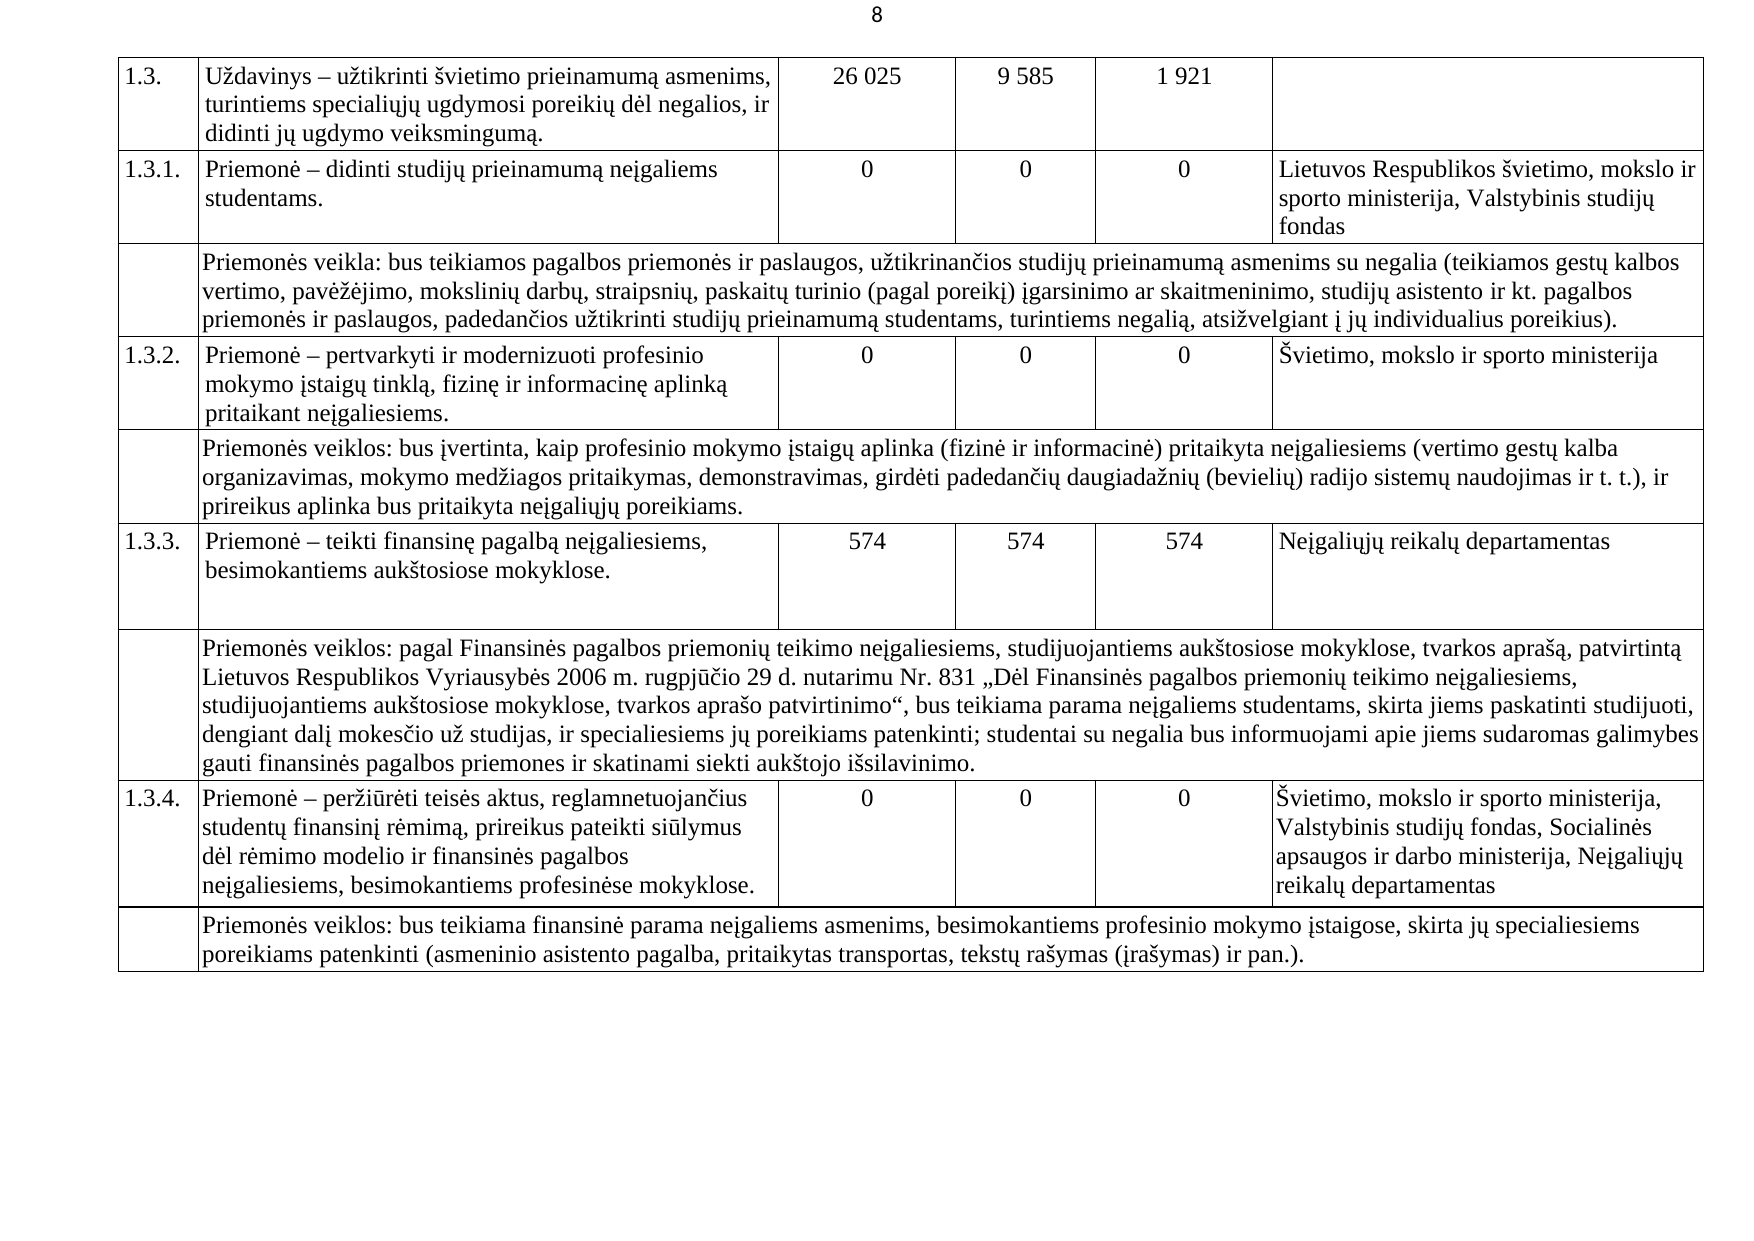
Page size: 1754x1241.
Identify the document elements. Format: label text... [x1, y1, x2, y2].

table_cell 0 [779, 151, 955, 243]
table_cell 1 921 [1096, 58, 1272, 150]
table_cell [119, 244, 198, 336]
table_cell 574 [779, 524, 955, 629]
table_cell 574 [956, 524, 1095, 629]
table_cell 1.3.1. [119, 151, 198, 243]
table_cell 574 [1096, 524, 1272, 629]
table_cell 0 [1096, 151, 1272, 243]
table_cell 0 [956, 337, 1095, 429]
table_cell Neįgaliųjų reikalų departamentas [1273, 524, 1703, 629]
table_cell 9 585 [956, 58, 1095, 150]
table_cell [119, 630, 198, 779]
table_cell [119, 430, 198, 522]
table_cell Švietimo, mokslo ir sporto ministerija [1273, 337, 1703, 429]
table_cell Priemonė – peržiūrėti teisės aktus, reglamnetuojančius studentų finansinį rėmimą, prireikus pateikti siūlymus dėl rėmimo modelio ir finansinės pagalbos neįgaliesiems, besimokantiems profesinėse mokyklose. [199, 781, 778, 906]
table_cell Uždavinys – užtikrinti švietimo prieinamumą asmenims, turintiems specialiųjų ugdymosi poreikių dėl negalios, ir didinti jų ugdymo veiksmingumą. [199, 58, 778, 150]
table_cell 0 [779, 337, 955, 429]
table_cell 0 [956, 151, 1095, 243]
table_cell Priemonė – didinti studijų prieinamumą neįgaliems studentams. [199, 151, 778, 243]
table_cell 1.3.3. [119, 524, 198, 629]
table_cell Priemonės veiklos: pagal Finansinės pagalbos priemonių teikimo neįgaliesiems, studijuojantiems aukštosiose mokyklose, tvarkos aprašą, patvirtintą Lietuvos Respublikos Vyriausybės 2006 m. rugpjūčio 29 d. nutarimu Nr. 831 „Dėl Finansinės pagalbos priemonių teikimo neįgaliesiems, studijuojantiems aukštosiose mokyklose, tvarkos aprašo patvirtinimo“, bus teikiama parama neįgaliems studentams, skirta jiems paskatinti studijuoti, dengiant dalį mokesčio už studijas, ir specialiesiems jų poreikiams patenkinti; studentai su negalia bus informuojami apie jiems sudaromas galimybes gauti finansinės pagalbos priemones ir skatinami siekti aukštojo išsilavinimo. [199, 630, 1703, 779]
table_cell Lietuvos Respublikos švietimo, mokslo ir sporto ministerija, Valstybinis studijų fondas [1273, 151, 1703, 243]
table_cell 0 [1096, 337, 1272, 429]
table_cell [1273, 58, 1703, 150]
table_cell 26 025 [779, 58, 955, 150]
table_cell 0 [1096, 781, 1272, 906]
table_cell 1.3.4. [119, 781, 198, 906]
table_cell Švietimo, mokslo ir sporto ministerija, Valstybinis studijų fondas, Socialinės apsaugos ir darbo ministerija, Neįgaliųjų reikalų departamentas [1273, 781, 1703, 906]
table_cell 0 [779, 781, 955, 906]
table_cell Priemonė – pertvarkyti ir modernizuoti profesinio mokymo įstaigų tinklą, fizinę ir informacinę aplinką pritaikant neįgaliesiems. [199, 337, 778, 429]
table_cell 1.3. [119, 58, 198, 150]
table_cell 1.3.2. [119, 337, 198, 429]
table_cell Priemonės veikla: bus teikiamos pagalbos priemonės ir paslaugos, užtikrinančios studijų prieinamumą asmenims su negalia (teikiamos gestų kalbos vertimo, pavėžėjimo, mokslinių darbų, straipsnių, paskaitų turinio (pagal poreikį) įgarsinimo ar skaitmeninimo, studijų asistento ir kt. pagalbos priemonės ir paslaugos, padedančios užtikrinti studijų prieinamumą studentams, turintiems negalią, atsižvelgiant į jų individualius poreikius). [199, 244, 1703, 336]
table_cell Priemonės veiklos: bus įvertinta, kaip profesinio mokymo įstaigų aplinka (fizinė ir informacinė) pritaikyta neįgaliesiems (vertimo gestų kalba organizavimas, mokymo medžiagos pritaikymas, demonstravimas, girdėti padedančių daugiadažnių (bevielių) radijo sistemų naudojimas ir t. t.), ir prireikus aplinka bus pritaikyta neįgaliųjų poreikiams. [199, 430, 1703, 522]
table_cell 0 [956, 781, 1095, 906]
table_cell [119, 908, 198, 971]
table_cell Priemonės veiklos: bus teikiama finansinė parama neįgaliems asmenims, besimokantiems profesinio mokymo įstaigose, skirta jų specialiesiems poreikiams patenkinti (asmeninio asistento pagalba, pritaikytas transportas, tekstų rašymas (įrašymas) ir pan.). [199, 908, 1703, 971]
table_cell Priemonė – teikti finansinę pagalbą neįgaliesiems, besimokantiems aukštosiose mokyklose. [199, 524, 778, 629]
